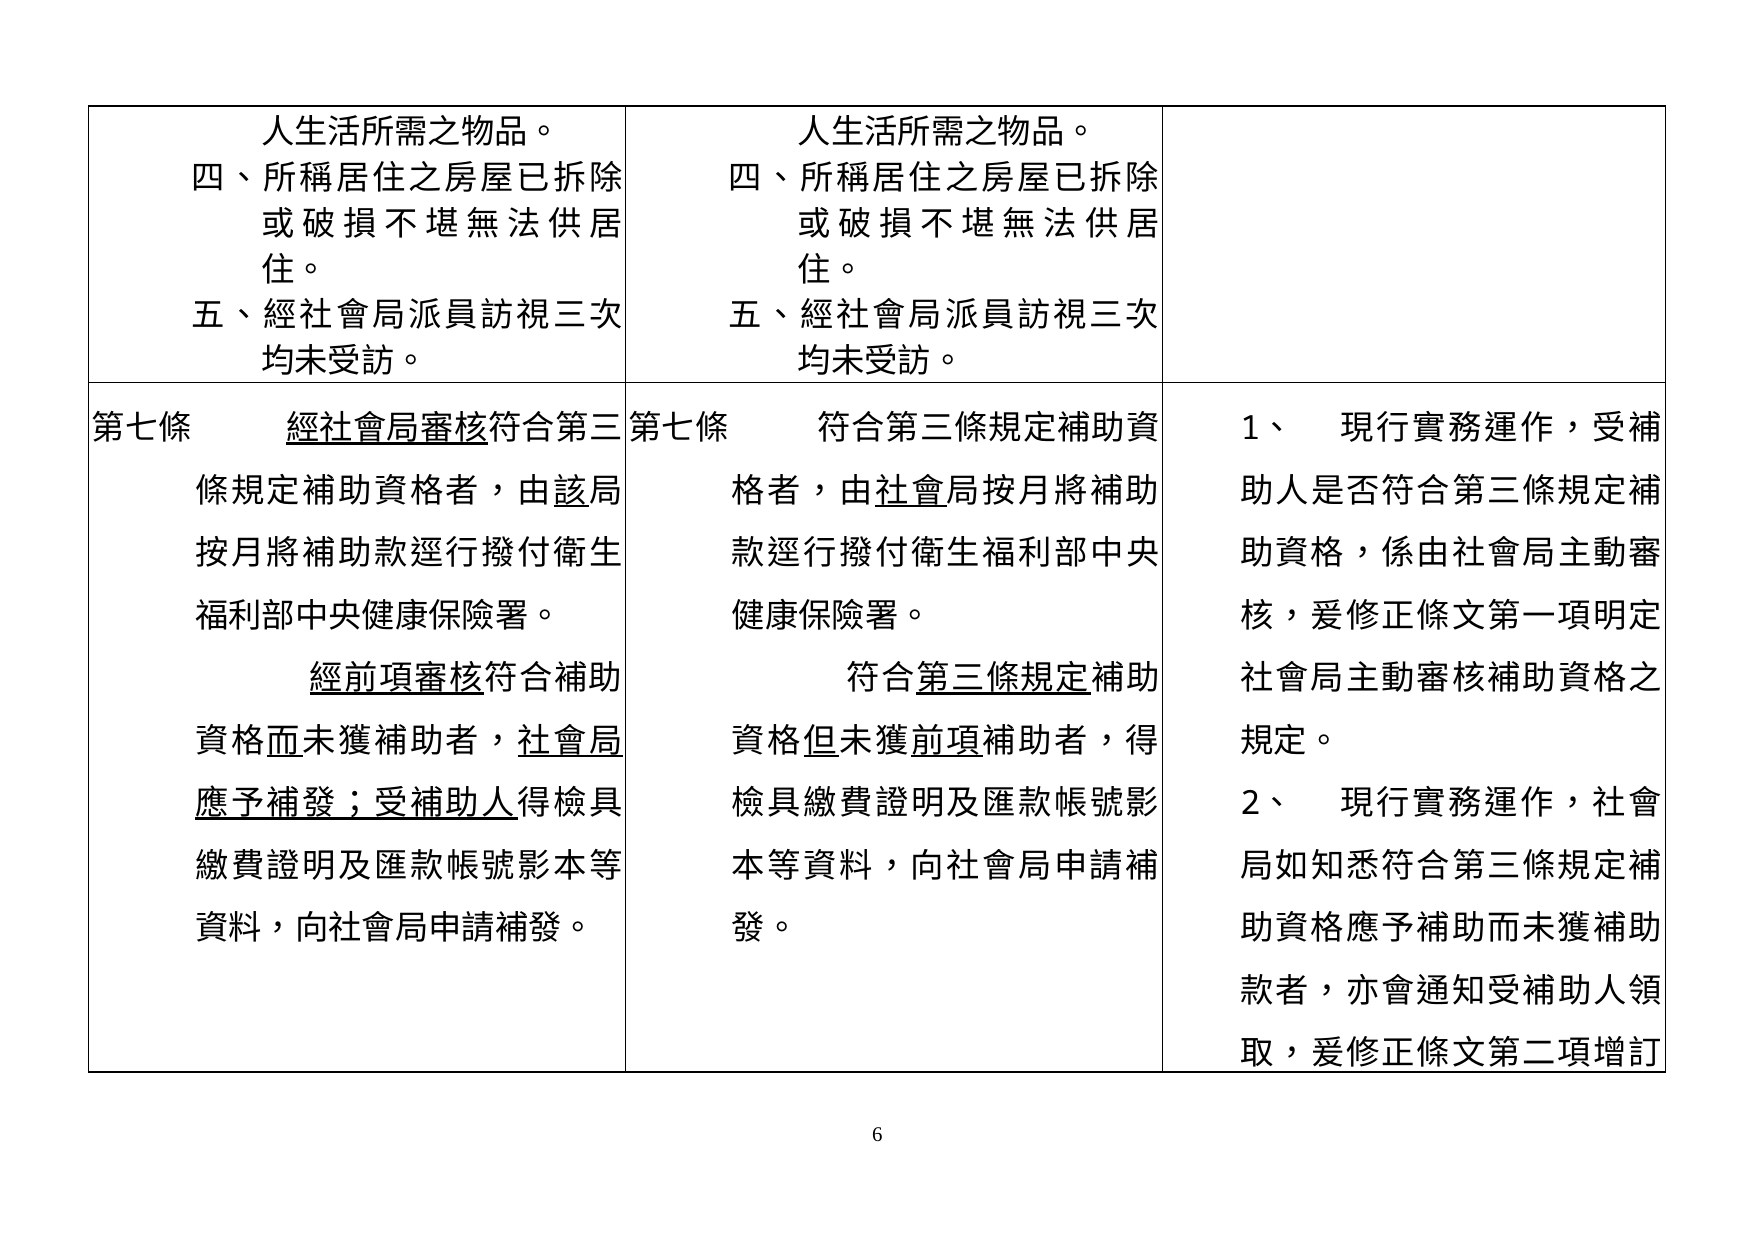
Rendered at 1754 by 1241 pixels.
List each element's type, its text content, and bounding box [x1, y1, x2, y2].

table_cell 第七條 經社會局審核符合第三條規定補助資格者，由該局按月將補助款逕行撥付衛生福利部中央健康保險署。 經前項審核符合補助資格而未獲補助者，社會局應予補發；受補助人得檢具繳費證明及匯款帳號影本等資料，向社會局申請補發。 [89, 383, 625, 1071]
table_cell [1163, 107, 1665, 382]
table_cell 人生活所需之物品。 四、所稱居住之房屋已拆除或破損不堪無法供居住。 五、經社會局派員訪視三次均未受訪。 [89, 107, 625, 382]
table_cell 人生活所需之物品。 四、所稱居住之房屋已拆除或破損不堪無法供居住。 五、經社會局派員訪視三次均未受訪。 [626, 107, 1162, 382]
table_cell 第七條 符合第三條規定補助資格者，由社會局按月將補助款逕行撥付衛生福利部中央健康保險署。 符合第三條規定補助資格但未獲前項補助者，得檢具繳費證明及匯款帳號影本等資料，向社會局申請補發。 [626, 383, 1162, 1071]
table_cell 現行實務運作，受補助人是否符合第三條規定補助資格，係由社會局主動審核，爰修正條文第一項明定社會局主動審核補助資格之規定。 現行實務運作，社會局如知悉符合第三條規定補助資格應予補助而未獲補助款者，亦會通知受補助人領取，爰修正條文第二項增訂 [1163, 383, 1665, 1071]
